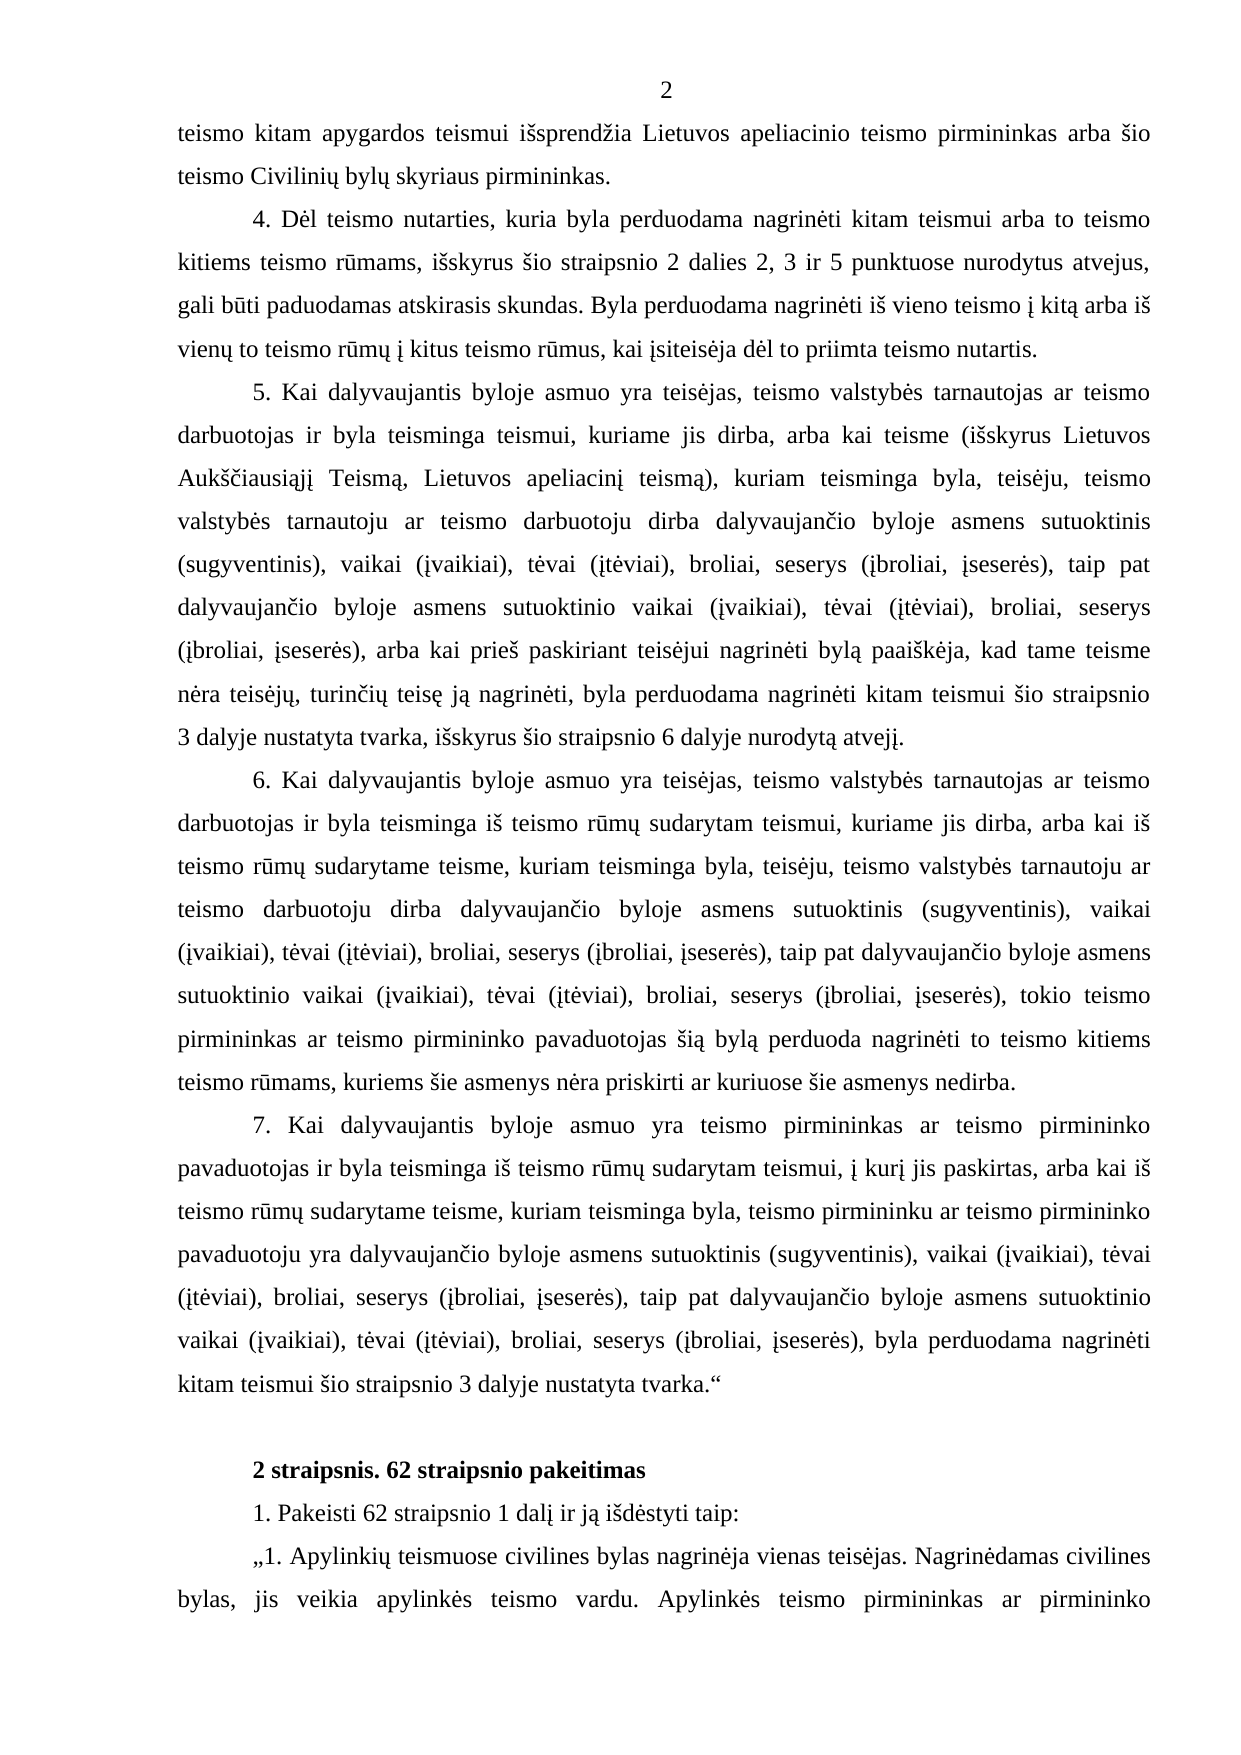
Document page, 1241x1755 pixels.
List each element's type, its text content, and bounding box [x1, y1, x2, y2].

text teismo kitam apygardos teismui išsprendžia Lietuvos apeliacinio teismo pirmininkas arba šio teismo Civilinių bylų skyriaus pirmininkas. [177, 118, 1152, 190]
text 1. Pakeisti 62 straipsnio 1 dalį ir ją išdėstyti taip: [177, 1498, 1152, 1527]
text „1. Apylinkių teismuose civilines bylas nagrinėja vienas teisėjas. Nagrinėdamas civilines bylas, jis veikia apylinkės teismo vardu. Apylinkės teismo pirmininkas ar pirmininko [177, 1541, 1152, 1613]
text 2 straipsnis. 62 straipsnio pakeitimas [177, 1455, 1152, 1484]
text 5. Kai dalyvaujantis byloje asmuo yra teisėjas, teismo valstybės tarnautojas ar teismo darbuotojas ir byla teisminga teismui, kuriame jis dirba, arba kai teisme (išskyrus Lietuvos Aukščiausiąjį Teismą, Lietuvos apeliacinį teismą), kuriam teisminga byla, teisėju, teismo valstybės tarnautoju ar teismo darbuotoju dirba dalyvaujančio byloje asmens sutuoktinis (sugyventinis), vaikai (įvaikiai), tėvai (įtėviai), broliai, seserys (įbroliai, įseserės), taip pat dalyvaujančio byloje asmens sutuoktinio vaikai (įvaikiai), tėvai (įtėviai), broliai, seserys (įbroliai, įseserės), arba kai prieš paskiriant teisėjui nagrinėti bylą paaiškėja, kad tame teisme nėra teisėjų, turinčių teisę ją nagrinėti, byla perduodama nagrinėti kitam teismui šio straipsnio 3 dalyje nustatyta tvarka, išskyrus šio straipsnio 6 dalyje nurodytą atvejį. [177, 377, 1152, 751]
text 6. Kai dalyvaujantis byloje asmuo yra teisėjas, teismo valstybės tarnautojas ar teismo darbuotojas ir byla teisminga iš teismo rūmų sudarytam teismui, kuriame jis dirba, arba kai iš teismo rūmų sudarytame teisme, kuriam teisminga byla, teisėju, teismo valstybės tarnautoju ar teismo darbuotoju dirba dalyvaujančio byloje asmens sutuoktinis (sugyventinis), vaikai (įvaikiai), tėvai (įtėviai), broliai, seserys (įbroliai, įseserės), taip pat dalyvaujančio byloje asmens sutuoktinio vaikai (įvaikiai), tėvai (įtėviai), broliai, seserys (įbroliai, įseserės), tokio teismo pirmininkas ar teismo pirmininko pavaduotojas šią bylą perduoda nagrinėti to teismo kitiems teismo rūmams, kuriems šie asmenys nėra priskirti ar kuriuose šie asmenys nedirba. [177, 765, 1152, 1096]
text 7. Kai dalyvaujantis byloje asmuo yra teismo pirmininkas ar teismo pirmininko pavaduotojas ir byla teisminga iš teismo rūmų sudarytam teismui, į kurį jis paskirtas, arba kai iš teismo rūmų sudarytame teisme, kuriam teisminga byla, teismo pirmininku ar teismo pirmininko pavaduotoju yra dalyvaujančio byloje asmens sutuoktinis (sugyventinis), vaikai (įvaikiai), tėvai (įtėviai), broliai, seserys (įbroliai, įseserės), taip pat dalyvaujančio byloje asmens sutuoktinio vaikai (įvaikiai), tėvai (įtėviai), broliai, seserys (įbroliai, įseserės), byla perduodama nagrinėti kitam teismui šio straipsnio 3 dalyje nustatyta tvarka.“ [177, 1110, 1152, 1397]
text 4. Dėl teismo nutarties, kuria byla perduodama nagrinėti kitam teismui arba to teismo kitiems teismo rūmams, išskyrus šio straipsnio 2 dalies 2, 3 ir 5 punktuose nurodytus atvejus, gali būti paduodamas atskirasis skundas. Byla perduodama nagrinėti iš vieno teismo į kitą arba iš vienų to teismo rūmų į kitus teismo rūmus, kai įsiteisėja dėl to priimta teismo nutartis. [177, 204, 1152, 362]
